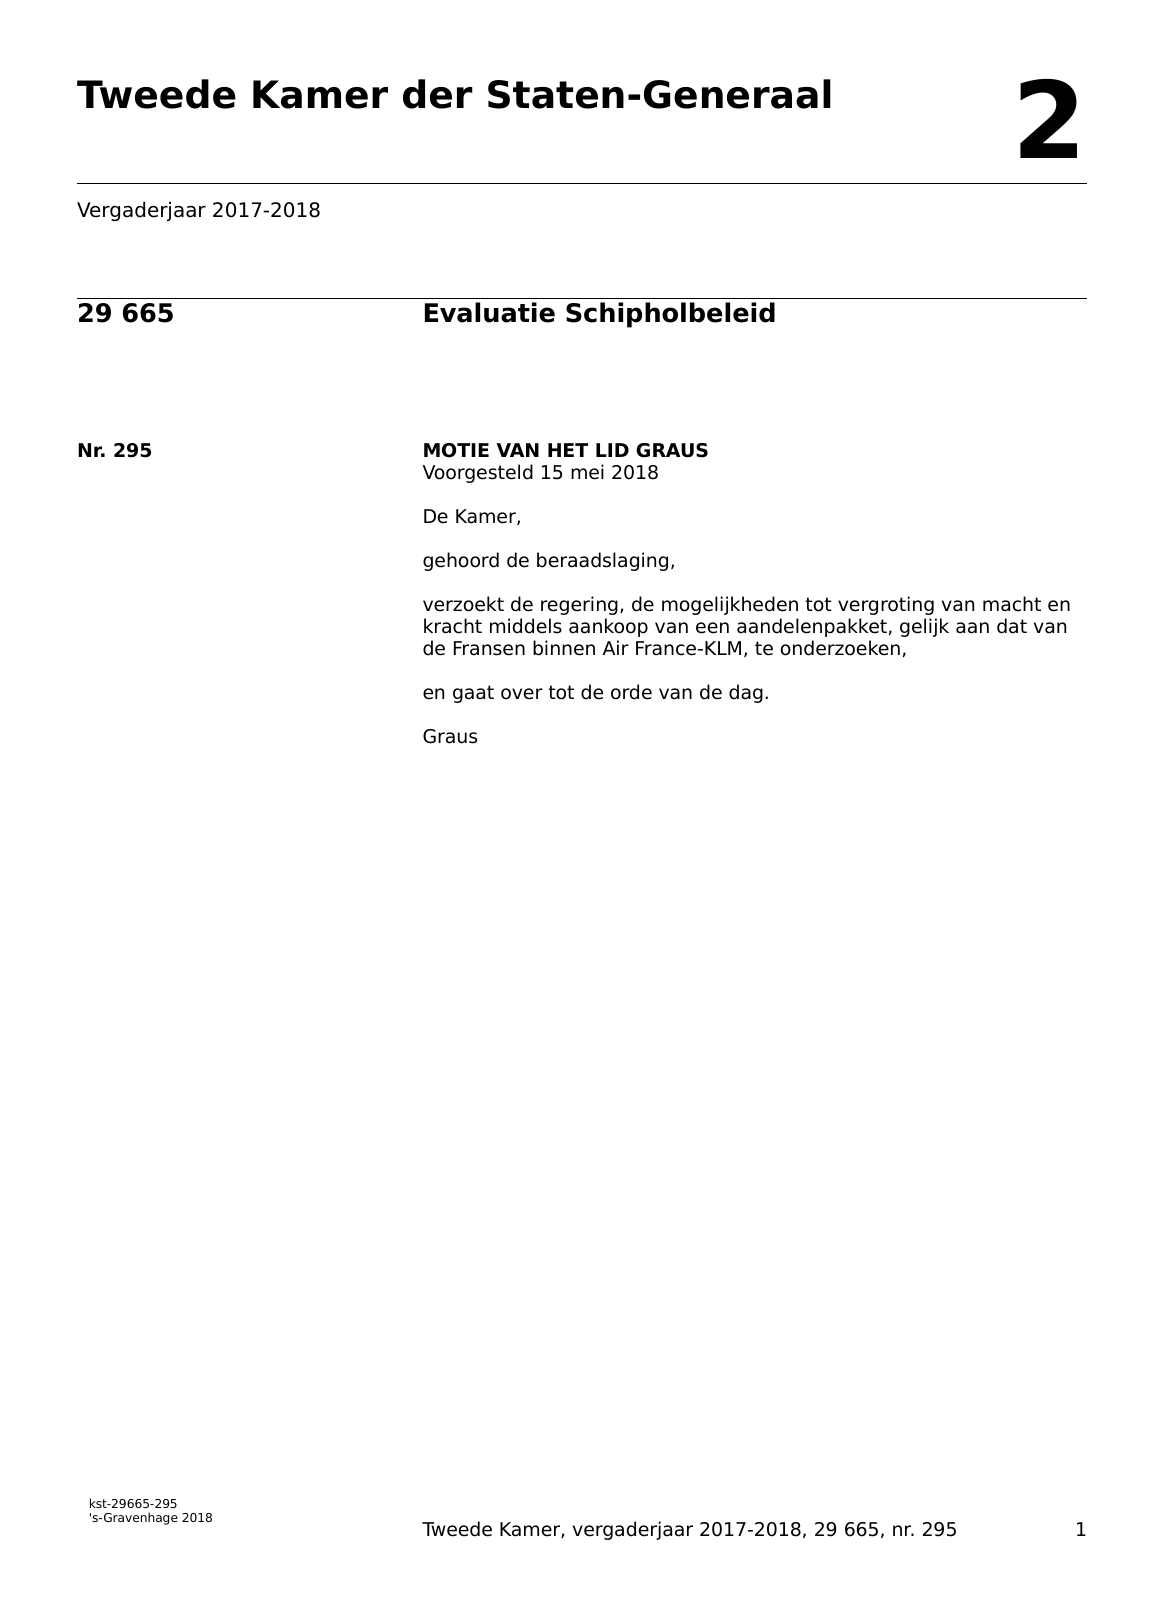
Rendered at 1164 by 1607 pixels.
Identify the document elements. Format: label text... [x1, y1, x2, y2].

text gehoord de beraadslaging, [422, 550, 1087, 572]
text Graus [422, 726, 1087, 748]
text verzoekt de regering, de mogelijkheden tot vergroting van macht en kracht middels aankoop van een aandelenpakket, gelijk aan dat van de Fransen binnen Air France-KLM, te onderzoeken, [422, 594, 1087, 660]
text 's-Gravenhage 2018 [88, 1511, 323, 1525]
text Voorgesteld 15 mei 2018 [422, 462, 1087, 484]
table_header 2 [886, 59, 1087, 183]
text en gaat over tot de orde van de dag. [422, 682, 1087, 704]
text De Kamer, [422, 506, 1087, 528]
subtitle Nr. 295 MOTIE VAN HET LID GRAUS [77, 440, 1087, 462]
subtitle 29 665 Evaluatie Schipholbeleid [77, 299, 1087, 329]
text kst-29665-295 [88, 1497, 323, 1511]
table_cell Vergaderjaar 2017-2018 [77, 184, 1087, 298]
table_header Tweede Kamer der Staten-Generaal [77, 59, 886, 183]
